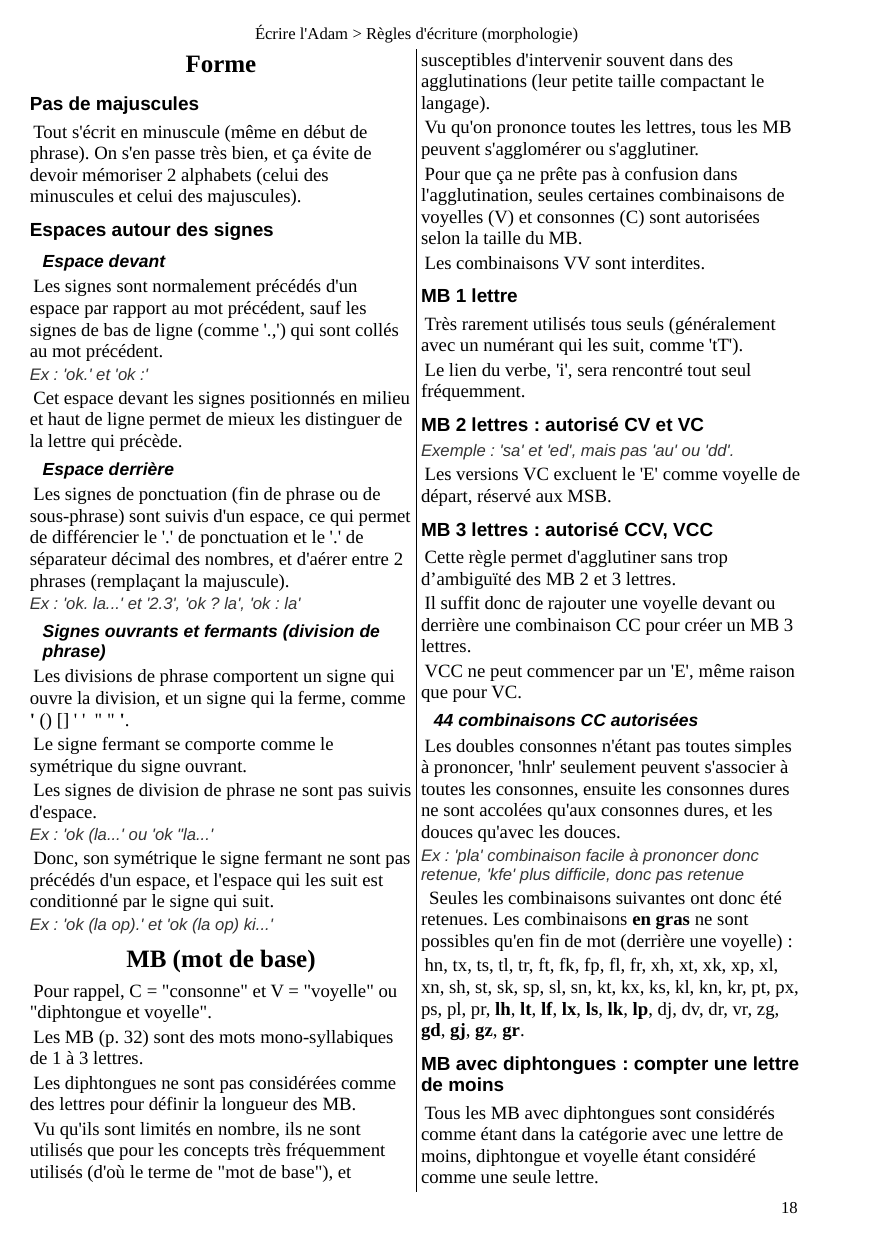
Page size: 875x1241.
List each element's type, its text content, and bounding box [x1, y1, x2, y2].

text Les doubles consonnes n'étant pas toutes simples à prononcer, 'hnlr' seulement peuvent s'associer à toutes les consonnes, ensuite les consonnes dures ne sont accolées qu'aux consonnes dures, et les douces qu'avec les douces. [421, 735, 803, 842]
text Tout s'écrit en minuscule (même en début de phrase). On s'en passe très bien, et ça évite de devoir mémoriser 2 alphabets (celui des minuscules et celui des majuscules). [29, 121, 412, 207]
text Ex : 'ok.' et 'ok :' [29, 364, 412, 384]
text Cette règle permet d'agglutiner sans trop d’ambiguïté des MB 2 et 3 lettres. [421, 546, 803, 589]
subtitle Forme [29, 49, 412, 77]
text hn, tx, ts, tl, tr, ft, fk, fp, fl, fr, xh, xt, xk, xp, xl, xn, sh, st, sk, sp, sl, sn, kt, kx, ks, kl, kn, kr, pt, px, ps, pl, pr, lh, lt, lf, lx, ls, lk, lp, dj, dv, dr, vr, zg, gd, gj, gz, gr. [421, 954, 803, 1041]
text susceptibles d'intervenir souvent dans des agglutinations (leur petite taille compactant le langage). [421, 49, 803, 113]
text Le signe fermant se comporte comme le symétrique du signe ouvrant. [29, 733, 412, 776]
text Vu qu'on prononce toutes les lettres, tous les MB peuvent s'agglomérer ou s'agglutiner. [421, 116, 803, 159]
subtitle Signes ouvrants et fermants (division de phrase) [42, 621, 412, 661]
text Ex : 'ok. la...' et '2.3', 'ok ? la', 'ok : la' [29, 594, 412, 613]
text Les signes sont normalement précédés d'un espace par rapport au mot précédent, sauf les signes de bas de ligne (comme '.,') qui sont collés au mot précédent. [29, 275, 412, 362]
text Pour rappel, C = "consonne" et V = "voyelle" ou "diphtongue et voyelle". [29, 980, 412, 1023]
text Cet espace devant les signes positionnés en milieu et haut de ligne permet de mieux les distinguer de la lettre qui précède. [29, 387, 412, 451]
text Exemple : 'sa' et 'ed', mais pas 'au' ou 'dd'. [421, 441, 803, 460]
text Ex : 'pla' combinaison facile à prononcer donc retenue, 'kfe' plus difficile, donc pas retenue [421, 845, 803, 884]
subtitle MB 3 lettres : autorisé CCV, VCC [421, 518, 803, 540]
text Les versions VC excluent le 'E' comme voyelle de départ, réservé aux MSB. [421, 463, 803, 506]
text Seules les combinaisons suivantes ont donc été retenues. Les combinaisons en gras ne sont possibles qu'en fin de mot (derrière une voyelle) : [421, 887, 803, 951]
subtitle Espace devant [42, 251, 412, 271]
text Très rarement utilisés tous seuls (généralement avec un numérant qui les suit, comme 'tT'). [421, 313, 803, 356]
subtitle 44 combinaisons CC autorisées [434, 710, 803, 731]
text Les signes de ponctuation (fin de phrase ou de sous-phrase) sont suivis d'un espace, ce qui permet de différencier le '.' de ponctuation et le '.' de séparateur décimal des nombres, et d'aérer entre 2 phrases (remplaçant la majuscule). [29, 483, 412, 591]
subtitle MB 1 lettre [421, 285, 803, 307]
text Ex : 'ok (la op).' et 'ok (la op) ki...' [29, 915, 412, 934]
subtitle MB (mot de base) [29, 944, 412, 973]
text VCC ne peut commencer par un 'E', même raison que pour VC. [421, 659, 803, 703]
subtitle MB 2 lettres : autorisé CV et VC [421, 413, 803, 435]
text Les signes de division de phrase ne sont pas suivis d'espace. [29, 779, 412, 822]
subtitle Espaces autour des signes [29, 218, 412, 240]
text Vu qu'ils sont limités en nombre, ils ne sont utilisés que pour les concepts très fréquemment utilisés (d'où le terme de "mot de base"), et [29, 1118, 412, 1182]
text Donc, son symétrique le signe fermant ne sont pas précédés d'un espace, et l'espace qui les suit est conditionné par le signe qui suit. [29, 847, 412, 912]
text Ex : 'ok (la...' ou 'ok "la...' [29, 825, 412, 844]
subtitle MB avec diphtongues : compter une lettre de moins [421, 1052, 803, 1096]
text Les MB (p. 32) sont des mots mono-syllabiques de 1 à 3 lettres. [29, 1026, 412, 1069]
subtitle Pas de majuscules [29, 93, 412, 114]
text Les divisions de phrase comportent un signe qui ouvre la division, et un signe qui la ferme, comme ' () [] ' ' " " '. [29, 665, 412, 730]
text Le lien du verbe, 'i', sera rencontré tout seul fréquemment. [421, 359, 803, 402]
text Les diphtongues ne sont pas considérées comme des lettres pour définir la longueur des MB. [29, 1072, 412, 1115]
text Tous les MB avec diphtongues sont considérés comme étant dans la catégorie avec une lettre de moins, diphtongue et voyelle étant considéré comme une seule lettre. [421, 1102, 803, 1188]
text Il suffit donc de rajouter une voyelle devant ou derrière une combinaison CC pour créer un MB 3 lettres. [421, 592, 803, 657]
subtitle Espace derrière [42, 459, 412, 479]
text Pour que ça ne prête pas à confusion dans l'agglutination, seules certaines combinaisons de voyelles (V) et consonnes (C) sont autorisées selon la taille du MB. [421, 162, 803, 249]
text Les combinaisons VV sont interdites. [421, 252, 803, 273]
